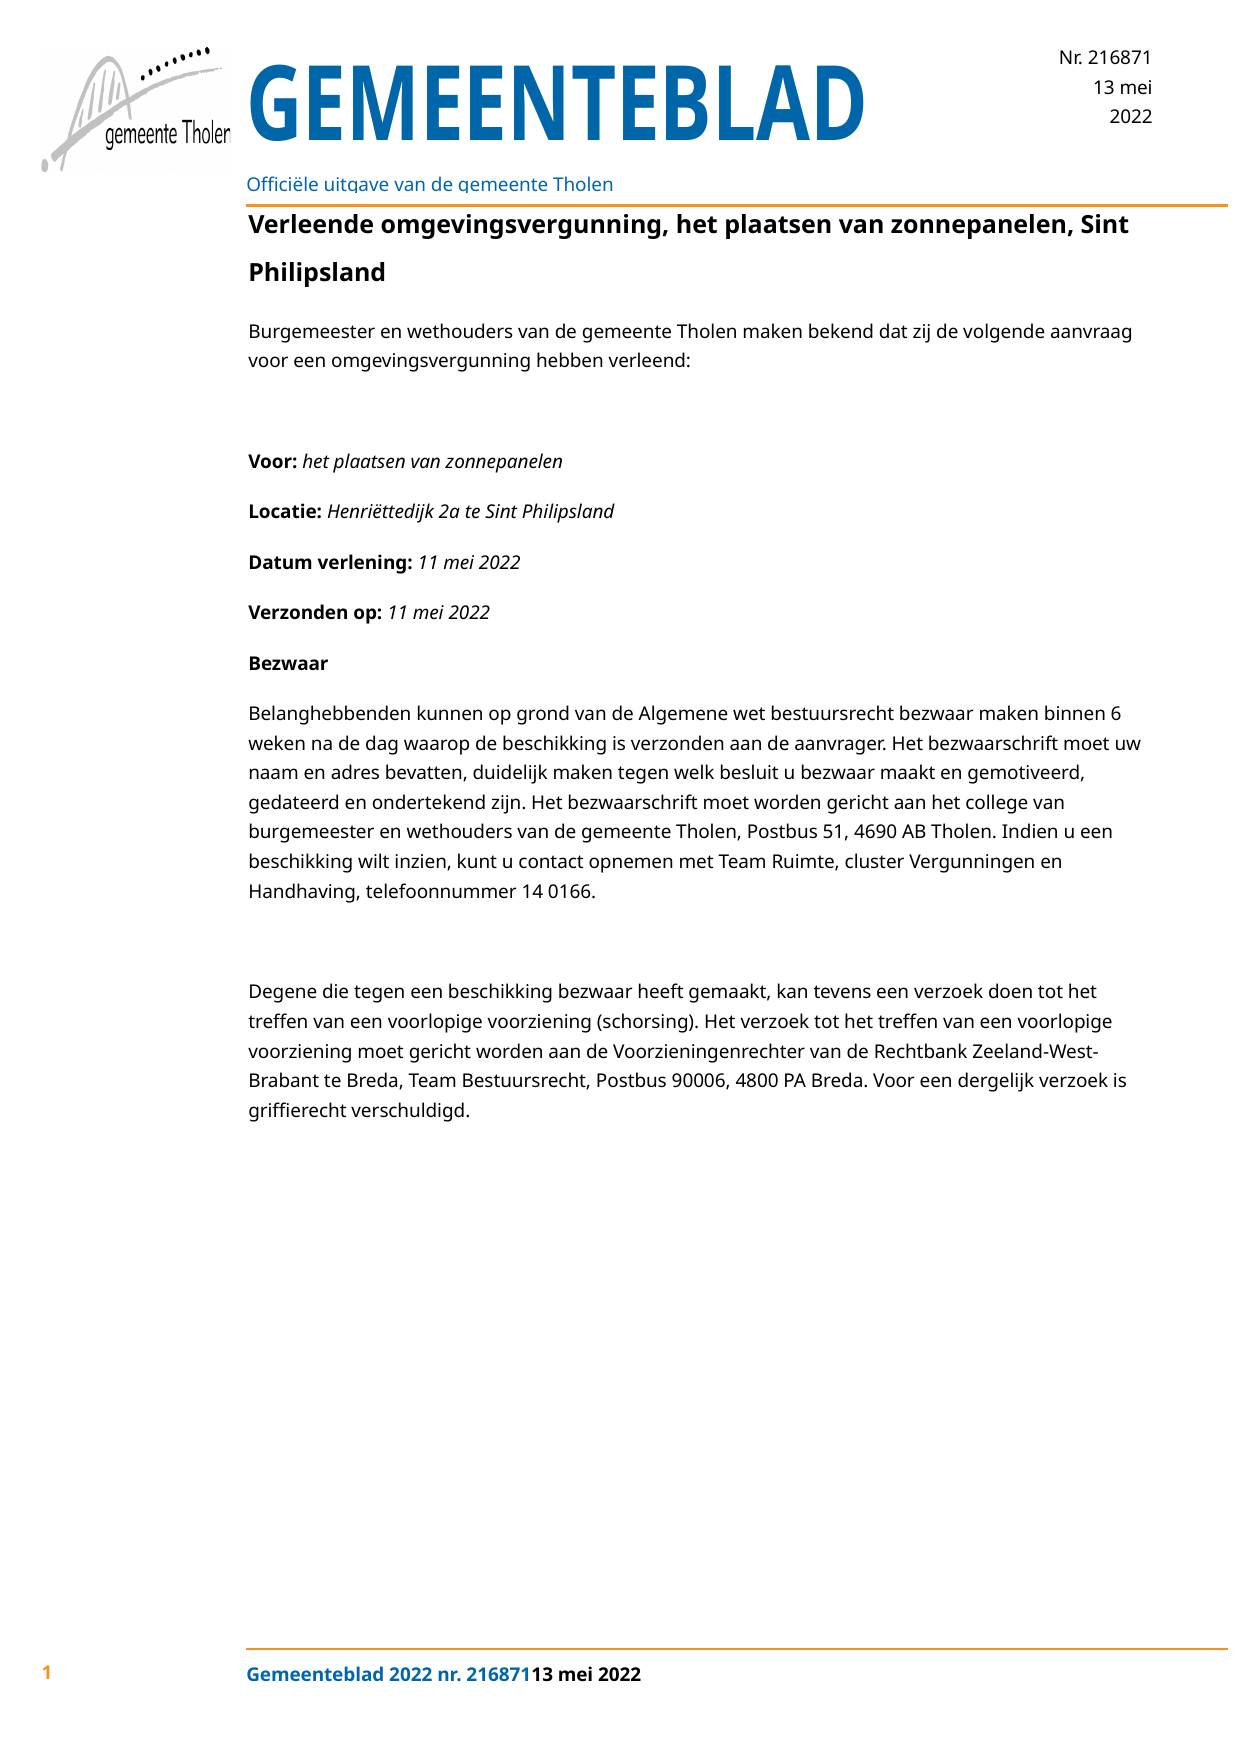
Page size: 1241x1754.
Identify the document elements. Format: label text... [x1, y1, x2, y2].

text Bezwaar [248, 650, 1152, 676]
text Datum verlening: 11 mei 2022 [248, 549, 1152, 575]
text Voor: het plaatsen van zonnepanelen [248, 448, 1152, 474]
text Verzonden op: 11 mei 2022 [248, 599, 1152, 625]
text Belanghebbenden kunnen op grond van de Algemene wet bestuursrecht bezwaar maken binnen 6 weken na de dag waarop de beschikking is verzonden aan de aanvrager. Het bezwaarschrift moet uw naam en adres bevatten, duidelijk maken tegen welk besluit u bezwaar maakt en gemotiveerd, gedateerd en ondertekend zijn. Het bezwaarschrift moet worden gericht aan het college van burgemeester en wethouders van de gemeente Tholen, Postbus 51, 4690 AB Tholen. Indien u een beschikking wilt inzien, kunt u contact opnemen met Team Ruimte, cluster Vergunningen en Handhaving, telefoonnummer 14 0166. [248, 700, 1152, 904]
text Locatie: Henriëttedijk 2a te Sint Philipsland [248, 499, 1152, 524]
picture [41, 47, 231, 172]
text Verleende omgevingsvergunning, het plaatsen van zonnepanelen, Sint Philipsland [248, 207, 1152, 288]
text Degene die tegen een beschikking bezwaar heeft gemaakt, kan tevens een verzoek doen tot het treffen van een voorlopige voorziening (schorsing). Het verzoek tot het treffen van een voorlopige voorziening moet gericht worden aan de Voorzieningenrechter van de Rechtbank Zeeland-West-Brabant te Breda, Team Bestuursrecht, Postbus 90006, 4800 PA Breda. Voor een dergelijk verzoek is griffierecht verschuldigd. [248, 979, 1152, 1123]
text Burgemeester en wethouders van de gemeente Tholen maken bekend dat zij de volgende aanvraag voor een omgevingsvergunning hebben verleend: [248, 318, 1152, 373]
